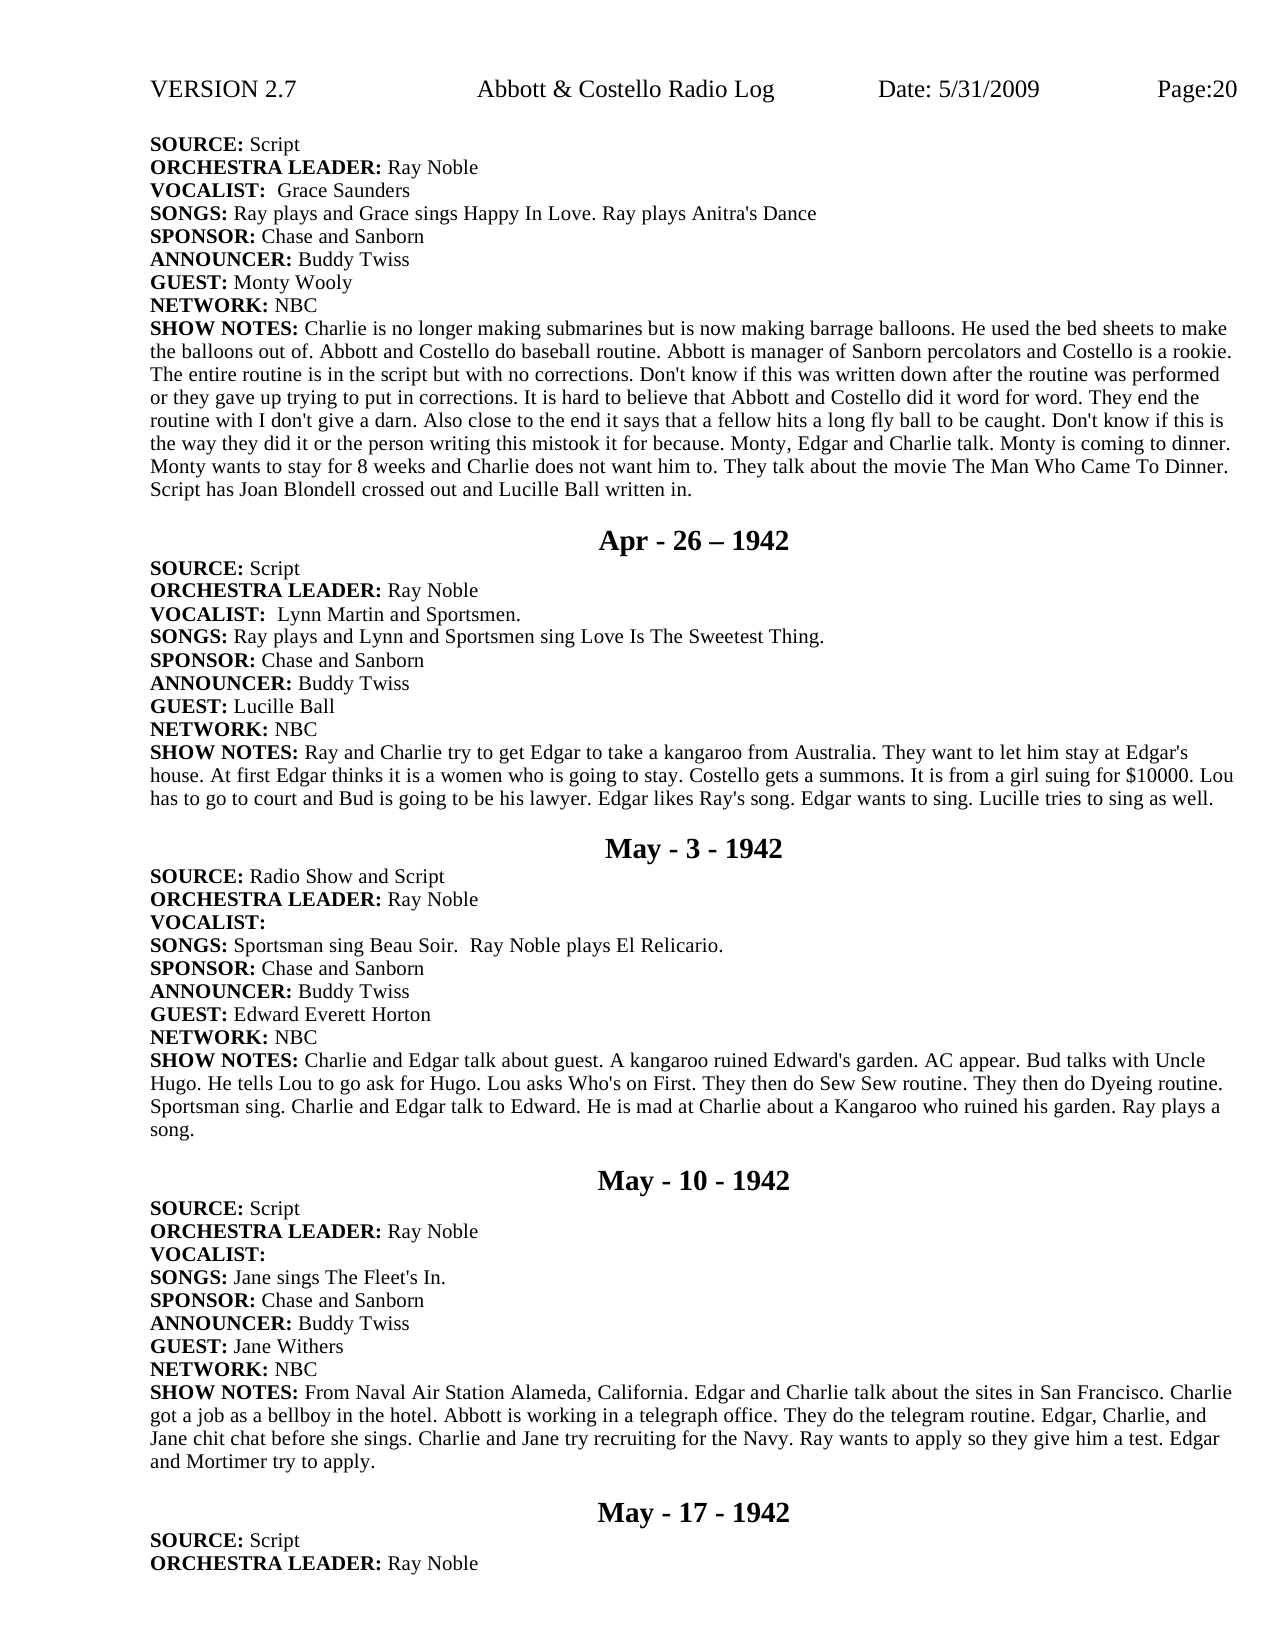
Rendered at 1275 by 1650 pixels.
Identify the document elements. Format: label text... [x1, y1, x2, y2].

text SHOW NOTES: Ray and Charlie try to get Edgar to take a kangaroo from Australia. They want to let him stay at Edgar's house. At first Edgar thinks it is a women who is going to stay. Costello gets a summons. It is from a girl suing for $10000. Lou has to go to court and Bud is going to be his lawyer. Edgar likes Ray's song. Edgar wants to sing. Lucille tries to sing as well. [150, 741, 1237, 809]
text SOURCE: Script [150, 132, 1237, 156]
text May - 10 - 1942 [150, 1164, 1237, 1197]
text SOURCE: Script [150, 1197, 1237, 1220]
text ORCHESTRA LEADER: Ray Noble [150, 579, 1237, 602]
text NETWORK: NBC [150, 1358, 1237, 1381]
text May - 3 - 1942 [150, 833, 1237, 865]
text SPONSOR: Chase and Sanborn [150, 1289, 1237, 1312]
text VOCALIST: Grace Saunders [150, 178, 1237, 202]
text SOURCE: Script [150, 1529, 1237, 1552]
text SPONSOR: Chase and Sanborn [150, 224, 1237, 248]
text ANNOUNCER: Buddy Twiss [150, 248, 1237, 271]
text GUEST: Jane Withers [150, 1335, 1237, 1358]
text Apr - 26 – 1942 [150, 524, 1237, 556]
text SPONSOR: Chase and Sanborn [150, 648, 1237, 671]
text SONGS: Sportsman sing Beau Soir. Ray Noble plays El Relicario. [150, 934, 1237, 957]
text ORCHESTRA LEADER: Ray Noble [150, 156, 1237, 178]
text GUEST: Lucille Ball [150, 694, 1237, 717]
text SOURCE: Radio Show and Script [150, 865, 1237, 888]
text VOCALIST: [150, 911, 1237, 934]
text ANNOUNCER: Buddy Twiss [150, 980, 1237, 1003]
text NETWORK: NBC [150, 294, 1237, 317]
text VOCALIST: [150, 1243, 1237, 1266]
text ORCHESTRA LEADER: Ray Noble [150, 1220, 1237, 1243]
text SPONSOR: Chase and Sanborn [150, 957, 1237, 980]
text SHOW NOTES: From Naval Air Station Alameda, California. Edgar and Charlie talk about the sites in San Francisco. Charlie got a job as a bellboy in the hotel. Abbott is working in a telegraph office. They do the telegram routine. Edgar, Charlie, and Jane chit chat before she sings. Charlie and Jane try recruiting for the Navy. Ray wants to apply so they give him a test. Edgar and Mortimer try to apply. [150, 1381, 1237, 1473]
text SHOW NOTES: Charlie is no longer making submarines but is now making barrage balloons. He used the bed sheets to make the balloons out of. Abbott and Costello do baseball routine. Abbott is manager of Sanborn percolators and Costello is a rookie. The entire routine is in the script but with no corrections. Don't know if this was written down after the routine was performed or they gave up trying to put in corrections. It is hard to believe that Abbott and Costello did it word for word. They end the routine with I don't give a darn. Also close to the end it says that a fellow hits a long fly ball to be caught. Don't know if this is the way they did it or the person writing this mistook it for because. Monty, Edgar and Charlie talk. Monty is coming to dinner. Monty wants to stay for 8 weeks and Charlie does not want him to. They talk about the movie The Man Who Came To Dinner. Script has Joan Blondell crossed out and Lucille Ball written in. [150, 317, 1237, 501]
text SHOW NOTES: Charlie and Edgar talk about guest. A kangaroo ruined Edward's garden. AC appear. Bud talks with Uncle Hugo. He tells Lou to go ask for Hugo. Lou asks Who's on First. They then do Sew Sew routine. They then do Dyeing routine. Sportsman sing. Charlie and Edgar talk to Edward. He is mad at Charlie about a Kangaroo who ruined his garden. Ray plays a song. [150, 1049, 1237, 1141]
text VOCALIST: Lynn Martin and Sportsmen. [150, 602, 1237, 625]
text SONGS: Ray plays and Grace sings Happy In Love. Ray plays Anitra's Dance [150, 202, 1237, 224]
text SONGS: Ray plays and Lynn and Sportsmen sing Love Is The Sweetest Thing. [150, 625, 1237, 648]
text SONGS: Jane sings The Fleet's In. [150, 1266, 1237, 1289]
text ANNOUNCER: Buddy Twiss [150, 1312, 1237, 1335]
text ANNOUNCER: Buddy Twiss [150, 671, 1237, 694]
text GUEST: Monty Wooly [150, 271, 1237, 294]
text NETWORK: NBC [150, 1026, 1237, 1049]
text NETWORK: NBC [150, 717, 1237, 741]
text May - 17 - 1942 [150, 1496, 1237, 1529]
text ORCHESTRA LEADER: Ray Noble [150, 888, 1237, 911]
text ORCHESTRA LEADER: Ray Noble [150, 1552, 1237, 1575]
text GUEST: Edward Everett Horton [150, 1003, 1237, 1026]
text SOURCE: Script [150, 556, 1237, 579]
